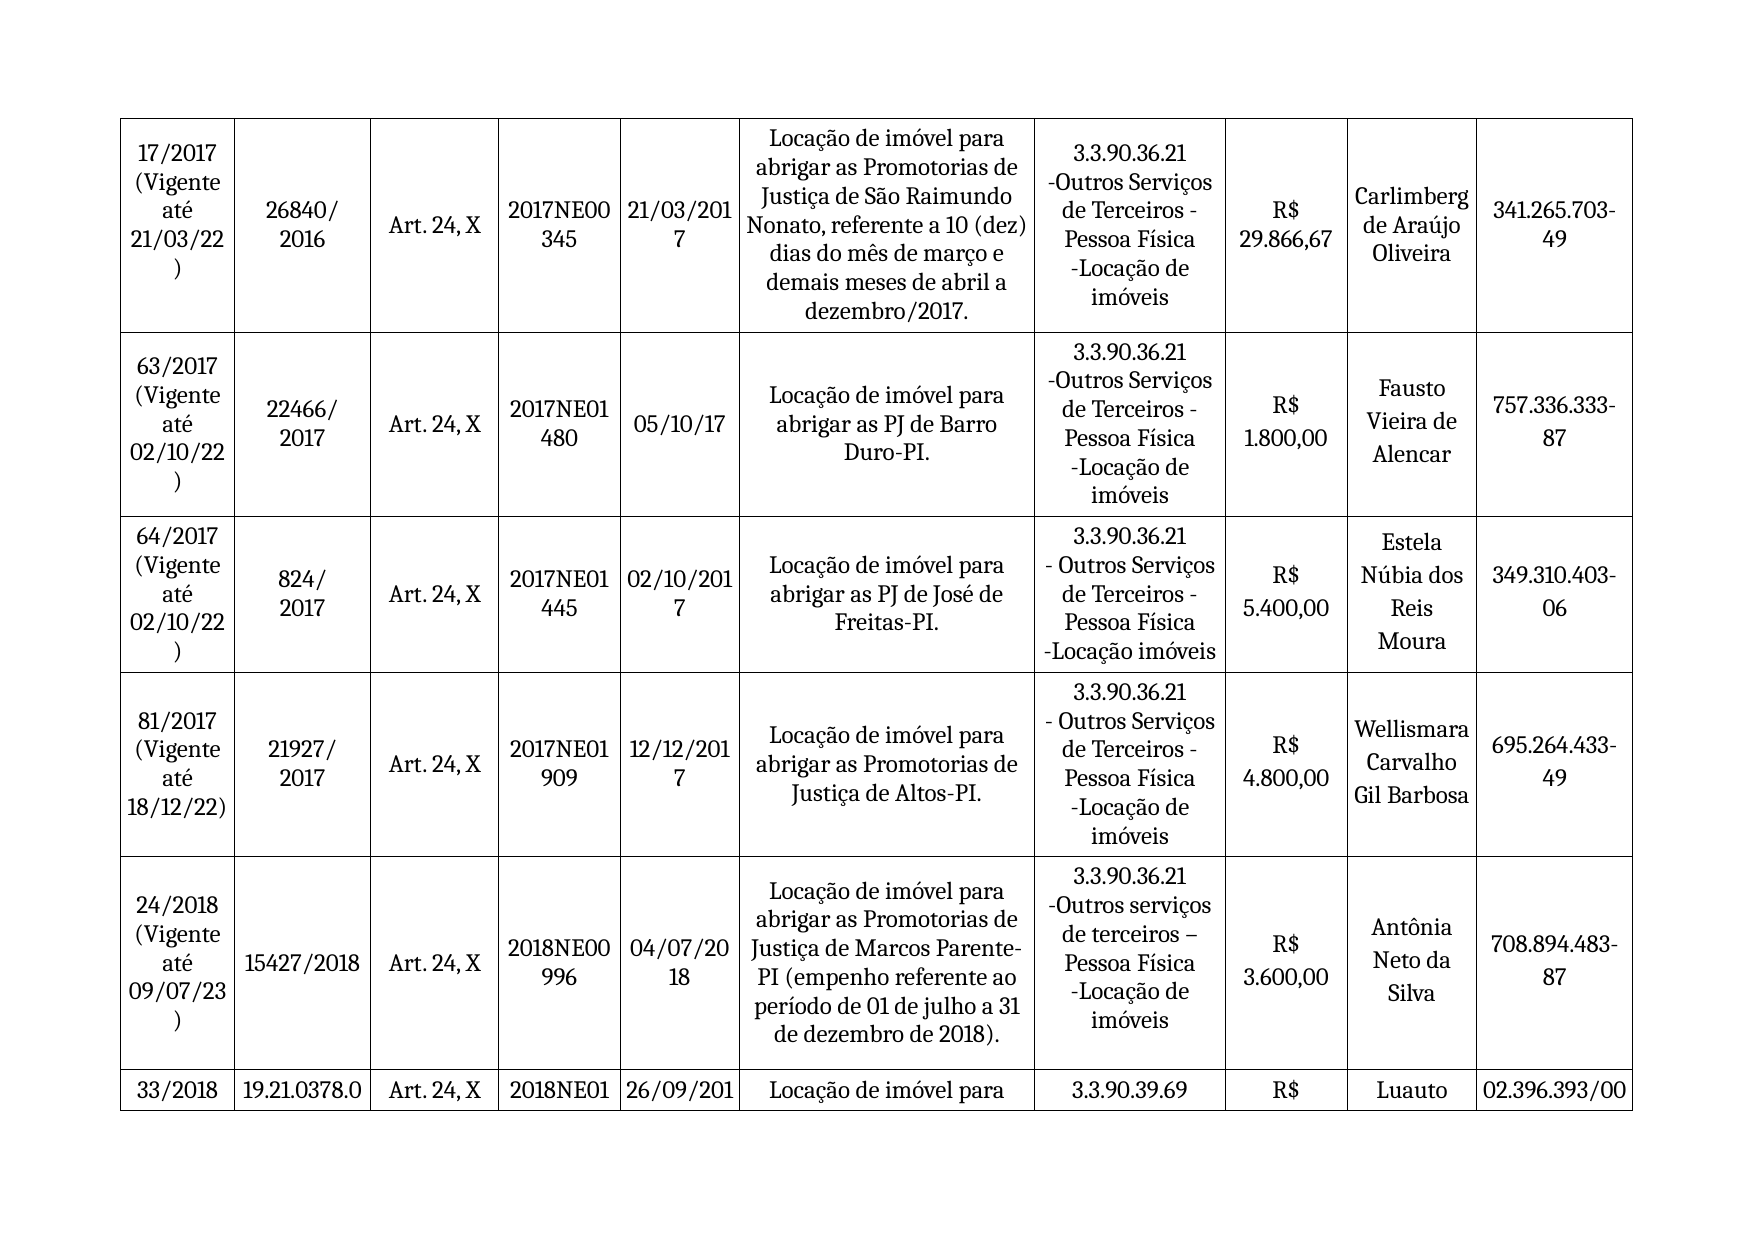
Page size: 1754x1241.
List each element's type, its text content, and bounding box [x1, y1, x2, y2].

table_cell Art. 24, X [371, 673, 498, 856]
table_cell Locação de imóvel para abrigar as Promotorias de Justiça de São Raimundo Nonato, referente a 10 (dez) dias do mês de março e demais meses de abril a dezembro/2017. [740, 119, 1034, 331]
table_cell 3.3.90.39.69 [1035, 1070, 1225, 1110]
table_cell Locação de imóvel para [740, 1070, 1034, 1110]
table_cell 17/2017 (Vigente até 21/03/22) [121, 119, 234, 331]
table_cell 04/07/2018 [621, 857, 739, 1069]
table_cell 02.396.393/00 [1477, 1070, 1632, 1110]
table_cell 24/2018 (Vigente até 09/07/23) [121, 857, 234, 1069]
table_cell Locação de imóvel para abrigar as Promotorias de Justiça de Marcos Parente-PI (empenho referente ao período de 01 de julho a 31 de dezembro de 2018). [740, 857, 1034, 1069]
table_cell R$ 3.600,00 [1226, 857, 1347, 1069]
table_cell 19.21.0378.0 [235, 1070, 370, 1110]
table_cell 22466/ 2017 [235, 333, 370, 516]
table_cell 02/10/2017 [621, 517, 739, 672]
table_cell Locação de imóvel para abrigar as PJ de José de Freitas-PI. [740, 517, 1034, 672]
table_cell Luauto [1348, 1070, 1476, 1110]
table_cell 2017NE00345 [499, 119, 620, 331]
table_cell 21/03/2017 [621, 119, 739, 331]
table_cell Locação de imóvel para abrigar as Promotorias de Justiça de Altos-PI. [740, 673, 1034, 856]
table_cell Antônia Neto da Silva [1348, 857, 1476, 1069]
table_cell Art. 24, X [371, 333, 498, 516]
table_cell R$ 29.866,67 [1226, 119, 1347, 331]
table_cell Art. 24, X [371, 517, 498, 672]
table_cell 63/2017 (Vigente até 02/10/22) [121, 333, 234, 516]
table_cell 3.3.90.36.21 -Outros Serviços de Terceiros - Pessoa Física -Locação de imóveis [1035, 333, 1225, 516]
table_cell 824/ 2017 [235, 517, 370, 672]
table_cell 15427/2018 [235, 857, 370, 1069]
table_cell R$ 5.400,00 [1226, 517, 1347, 672]
table_cell Locação de imóvel para abrigar as PJ de Barro Duro-PI. [740, 333, 1034, 516]
table_cell Estela Núbia dos Reis Moura [1348, 517, 1476, 672]
table_cell 3.3.90.36.21 -Outros serviços de terceiros – Pessoa Física -Locação de imóveis [1035, 857, 1225, 1069]
table_cell 2017NE01480 [499, 333, 620, 516]
table_cell Carlimberg de Araújo Oliveira [1348, 119, 1476, 331]
table_cell R$ 4.800,00 [1226, 673, 1347, 856]
table_cell 757.336.333-87 [1477, 333, 1632, 516]
table_cell 3.3.90.36.21 - Outros Serviços de Terceiros - Pessoa Física -Locação de imóveis [1035, 673, 1225, 856]
table_cell 05/10/17 [621, 333, 739, 516]
table_cell 708.894.483-87 [1477, 857, 1632, 1069]
table_cell Wellismara Carvalho Gil Barbosa [1348, 673, 1476, 856]
table_cell R$ 1.800,00 [1226, 333, 1347, 516]
table_cell Art. 24, X [371, 1070, 498, 1110]
table_cell 341.265.703-49 [1477, 119, 1632, 331]
table_cell R$ [1226, 1070, 1347, 1110]
table_cell 81/2017 (Vigente até 18/12/22) [121, 673, 234, 856]
table_cell 3.3.90.36.21 -Outros Serviços de Terceiros - Pessoa Física -Locação de imóveis [1035, 119, 1225, 331]
table_cell 2018NE01 [499, 1070, 620, 1110]
table_cell 2018NE00996 [499, 857, 620, 1069]
table_cell 3.3.90.36.21 - Outros Serviços de Terceiros - Pessoa Física -Locação imóveis [1035, 517, 1225, 672]
table_cell 21927/ 2017 [235, 673, 370, 856]
table_cell 2017NE01909 [499, 673, 620, 856]
table_cell 33/2018 [121, 1070, 234, 1110]
table_cell 64/2017 (Vigente até 02/10/22) [121, 517, 234, 672]
table_cell Fausto Vieira de Alencar [1348, 333, 1476, 516]
table_cell 349.310.403-06 [1477, 517, 1632, 672]
table_cell Art. 24, X [371, 857, 498, 1069]
table_cell 12/12/2017 [621, 673, 739, 856]
table_cell 26840/ 2016 [235, 119, 370, 331]
table_cell 695.264.433-49 [1477, 673, 1632, 856]
table_cell 26/09/201 [621, 1070, 739, 1110]
table_cell 2017NE01445 [499, 517, 620, 672]
table_cell Art. 24, X [371, 119, 498, 331]
